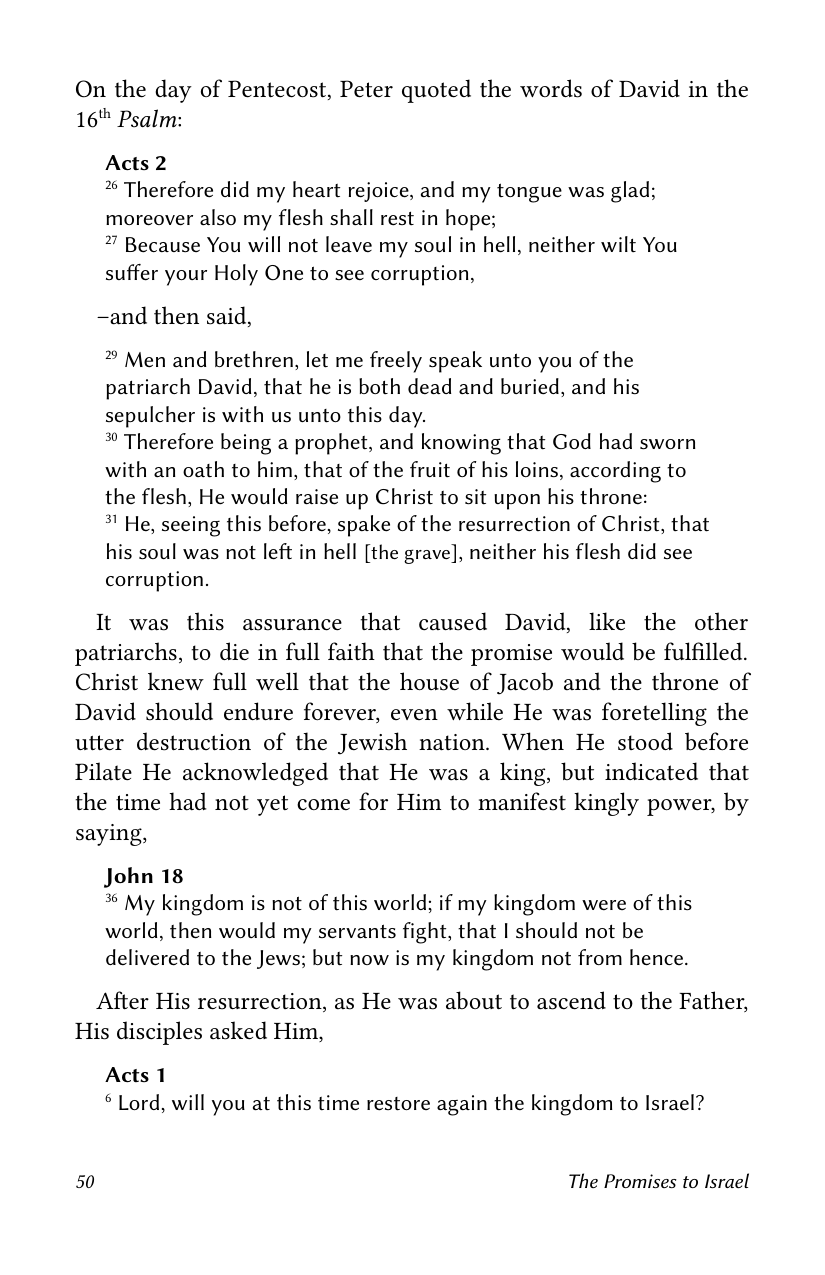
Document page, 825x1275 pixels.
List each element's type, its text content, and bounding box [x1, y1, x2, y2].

text Acts 2 [105, 150, 750, 176]
text 29 Men and brethren, let me freely speak unto you of the patriarch David, that he is both dead and buried, and his sepulcher is with us unto this day. [105, 347, 720, 428]
text John 18 [105, 863, 750, 889]
text –and then said, [75, 302, 750, 331]
text After His resurrection, as He was about to ascend to the Father, His disciples asked Him, [75, 987, 750, 1046]
text 36 My kingdom is not of this world; if my kingdom were of this world, then would my servants fight, that I should not be delivered to the Jews; but now is my kingdom not from hence. [105, 890, 720, 971]
text On the day of Pentecost, Peter quoted the words of David in the 16th Psalm: [75, 75, 750, 133]
text 27 Because You will not leave my soul in hell, neither wilt You suffer your Holy One to see corruption, [105, 232, 720, 286]
text 6 Lord, will you at this time restore again the kingdom to Israel? [105, 1090, 720, 1116]
text 26 Therefore did my heart rejoice, and my tongue was glad; moreover also my flesh shall rest in hope; [105, 177, 720, 231]
text 31 He, seeing this before, spake of the resurrection of Christ, that his soul was not left in hell [the grave], neither his flesh did see corruption. [105, 511, 720, 592]
text It was this assurance that caused David, like the other patriarchs, to die in full faith that the promise would be fulfilled. Christ knew full well that the house of Jacob and the throne of David should endure forever, even while He was foretelling the utter destruction of the Jewish nation. When He stood before Pilate He acknowledged that He was a king, but indicated that the time had not yet come for Him to manifest kingly power, by saying, [75, 608, 750, 846]
text Acts 1 [105, 1062, 750, 1088]
text 30 Therefore being a prophet, and knowing that God had sworn with an oath to him, that of the fruit of his loins, according to the flesh, He would raise up Christ to sit upon his throne: [105, 429, 720, 510]
